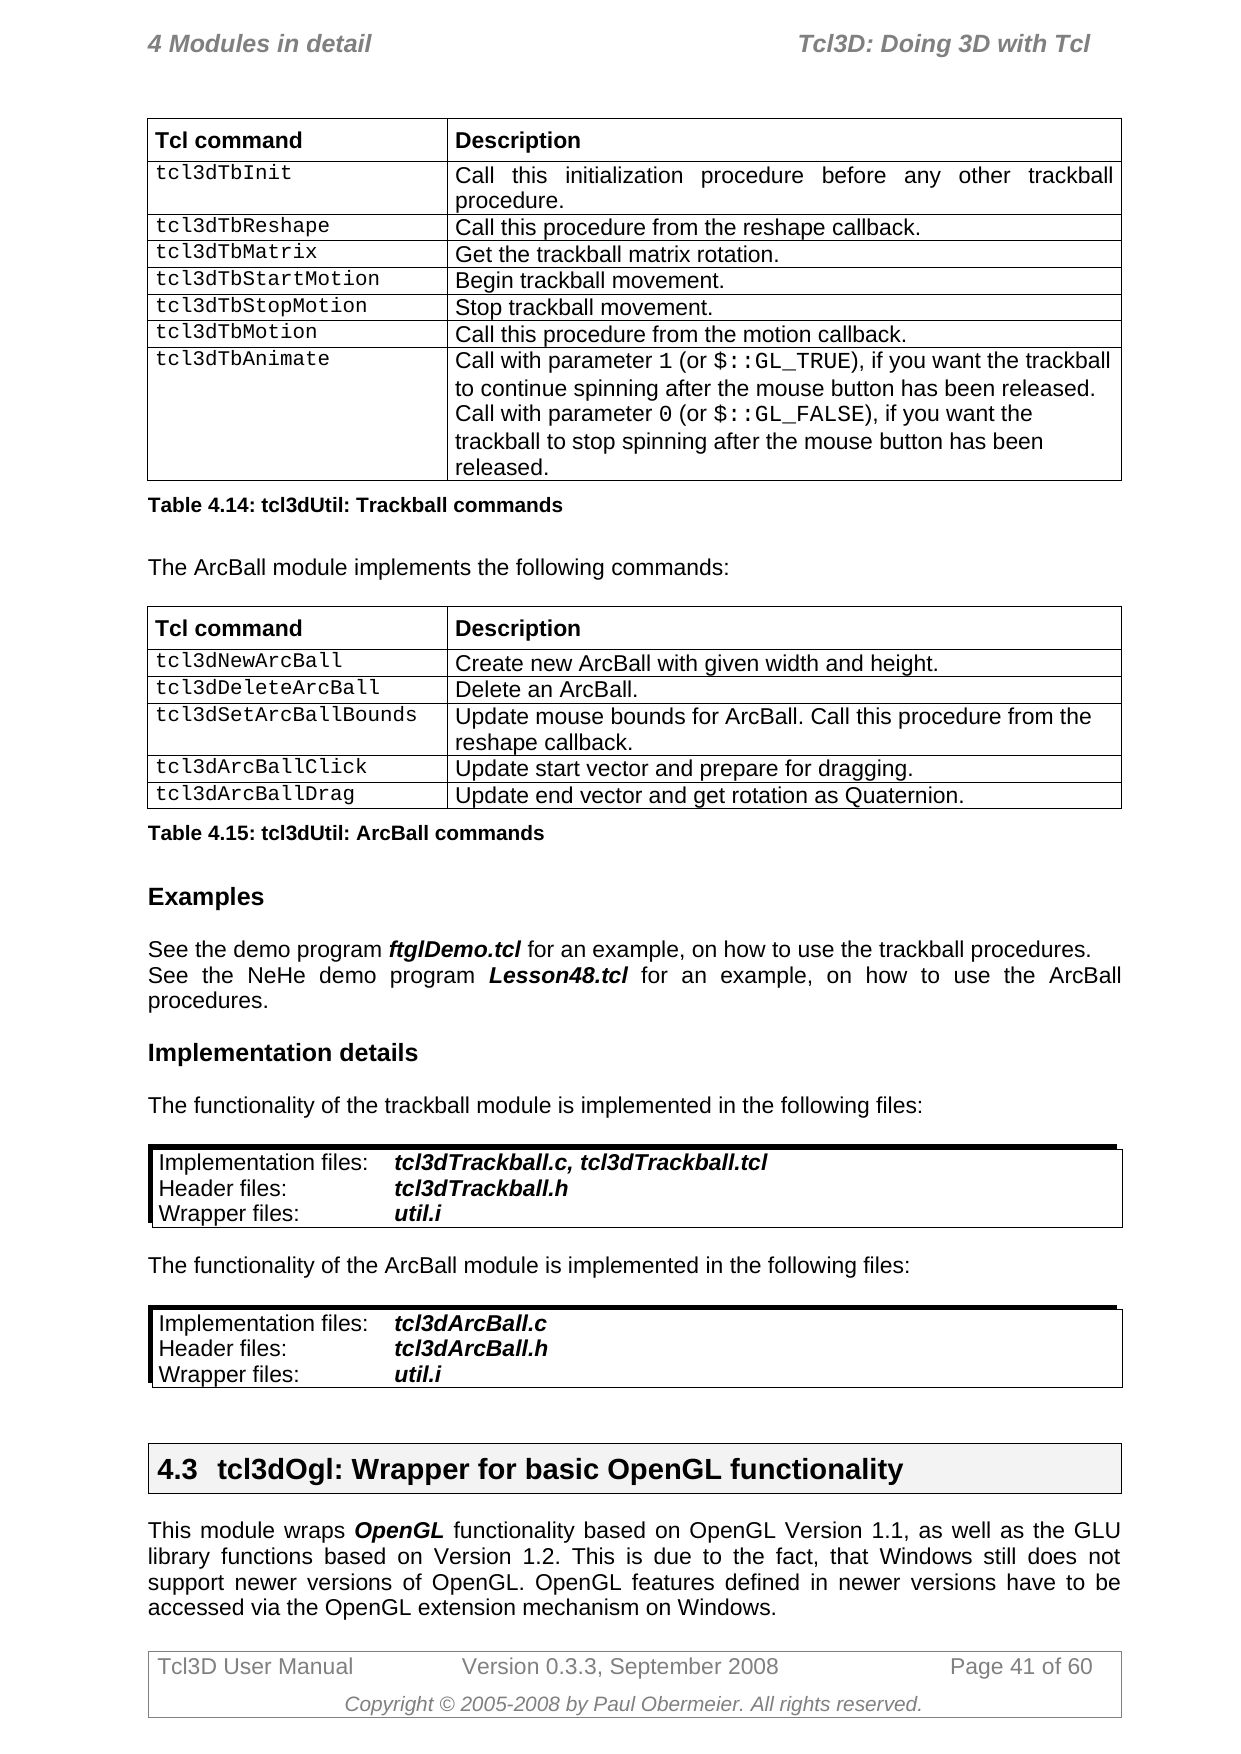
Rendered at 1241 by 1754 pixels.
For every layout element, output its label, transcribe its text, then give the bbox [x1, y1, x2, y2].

table_cell tcl3dTrackball.h [388, 1175, 1122, 1201]
table_cell Header files: [153, 1336, 388, 1361]
table_header Implementation files: [153, 1150, 388, 1175]
table_cell Begin trackball movement. [448, 268, 1121, 293]
table_cell tcl3dDeleteArcBall [148, 677, 447, 703]
table_cell Header files: [153, 1175, 388, 1201]
table_header Description [448, 607, 1121, 649]
table_cell Call this procedure from the reshape callback. [448, 215, 1121, 240]
table_cell Wrapper files: [153, 1201, 388, 1227]
table_header Tcl command [148, 119, 447, 161]
text The functionality of the trackball module is implemented in the following files: [148, 1093, 1122, 1118]
table_cell Call this procedure from the motion callback. [448, 321, 1121, 347]
table_cell tcl3dArcBallClick [148, 756, 447, 782]
table_cell Get the trackball matrix rotation. [448, 241, 1121, 267]
table_cell tcl3dTbMotion [148, 321, 447, 347]
table_cell tcl3dNewArcBall [148, 650, 447, 676]
table_header Tcl command [148, 607, 447, 649]
text Implementation details [148, 1039, 1122, 1067]
text The functionality of the ArcBall module is implemented in the following files: [148, 1253, 1122, 1279]
text Table 4.15: tcl3dUtil: ArcBall commands [148, 822, 1122, 845]
table_cell tcl3dArcBallDrag [148, 783, 447, 808]
table_cell Wrapper files: [153, 1361, 388, 1387]
table_cell Delete an ArcBall. [448, 677, 1121, 703]
text This module wraps OpenGL functionality based on OpenGL Version 1.1, as well as the GLU library functions based on Version 1.2. This is due to the fact, that Windows still does not support newer versions of OpenGL. OpenGL features defined in newer versions have to be accessed via the OpenGL extension mechanism on Windows. [148, 1518, 1122, 1621]
table_cell tcl3dTbInit [148, 162, 447, 213]
text Examples [148, 883, 1122, 911]
table_cell Stop trackball movement. [448, 295, 1121, 320]
table_cell Create new ArcBall with given width and height. [448, 650, 1121, 676]
subtitle tcl3dOgl: Wrapper for basic OpenGL functionality [149, 1444, 1121, 1493]
table_cell util.i [388, 1201, 1122, 1227]
table_cell util.i [388, 1361, 1122, 1387]
table_cell tcl3dTbStartMotion [148, 268, 447, 293]
table_cell Update mouse bounds for ArcBall. Call this procedure from the reshape callback. [448, 704, 1121, 755]
text See the NeHe demo program Lesson48.tcl for an example, on how to use the ArcBall procedures. [148, 962, 1122, 1013]
table_cell tcl3dTbAnimate [148, 348, 447, 480]
table_header Implementation files: [153, 1310, 388, 1336]
table_cell tcl3dArcBall.h [388, 1336, 1122, 1361]
table_cell Call this initialization procedure before any other trackball procedure. [448, 162, 1121, 213]
text Table 4.14: tcl3dUtil: Trackball commands [148, 493, 1122, 517]
table_cell Update start vector and prepare for dragging. [448, 756, 1121, 782]
table_cell tcl3dTbMatrix [148, 241, 447, 267]
table_cell tcl3dTbReshape [148, 215, 447, 240]
table_cell tcl3dTbStopMotion [148, 295, 447, 320]
table_cell tcl3dSetArcBallBounds [148, 704, 447, 755]
table_cell Update end vector and get rotation as Quaternion. [448, 783, 1121, 808]
text The ArcBall module implements the following commands: [148, 555, 1122, 581]
table_header Description [448, 119, 1121, 161]
table_cell Call with parameter 1 (or $::GL_TRUE), if you want the trackball to continue spinning after the mouse button has been released. Call with parameter 0 (or $::GL_FALSE), if you want the trackball to stop spinning after the mouse button has been released. [448, 348, 1121, 480]
table_header tcl3dTrackball.c, tcl3dTrackball.tcl [388, 1150, 1122, 1175]
text See the demo program ftglDemo.tcl for an example, on how to use the trackball procedures. [148, 937, 1122, 962]
table_header tcl3dArcBall.c [388, 1310, 1122, 1336]
